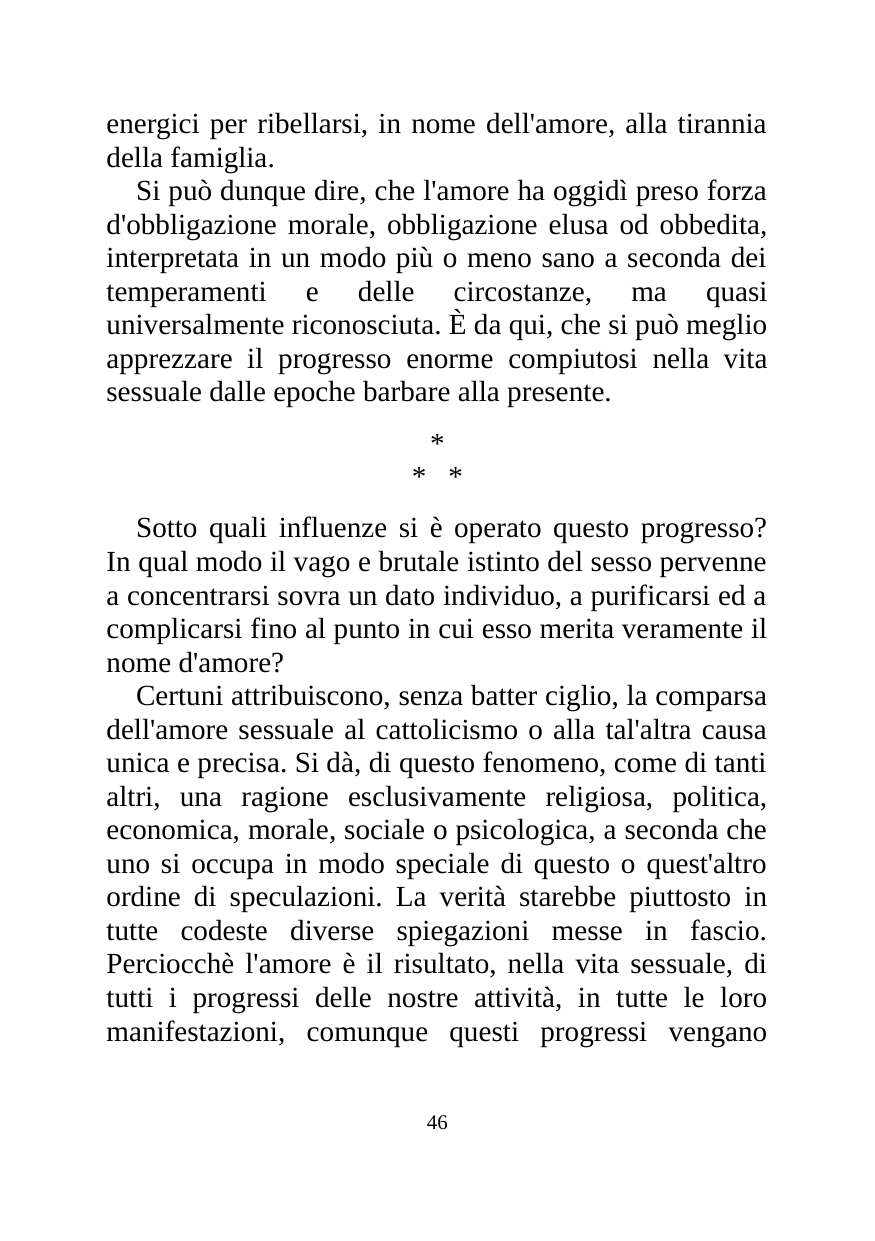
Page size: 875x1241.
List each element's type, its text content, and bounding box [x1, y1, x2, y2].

text energici per ribellarsi, in nome dell'amore, alla tirannia della famiglia. [106, 106, 768, 173]
text * * * [106, 426, 768, 493]
text Certuni attribuiscono, senza batter ciglio, la comparsa dell'amore sessuale al cattolicismo o alla tal'altra causa unica e precisa. Si dà, di questo fenomeno, come di tanti altri, una ragione esclusivamente religiosa, politica, economica, morale, sociale o psicologica, a seconda che uno si occupa in modo speciale di questo o quest'altro ordine di speculazioni. La verità starebbe piuttosto in tutte codeste diverse spiegazioni messe in fascio. Perciocchè l'amore è il risultato, nella vita sessuale, di tutti i progressi delle nostre attività, in tutte le loro manifestazioni, comunque questi progressi vengano [106, 678, 768, 1047]
text Si può dunque dire, che l'amore ha oggidì preso forza d'obbligazione morale, obbligazione elusa od obbedita, interpretata in un modo più o meno sano a seconda dei temperamenti e delle circostanze, ma quasi universalmente riconosciuta. È da qui, che si può meglio apprezzare il progresso enorme compiutosi nella vita sessuale dalle epoche barbare alla presente. [106, 173, 768, 408]
text Sotto quali influenze si è operato questo progresso? In qual modo il vago e brutale istinto del sesso pervenne a concentrarsi sovra un dato individuo, a purificarsi ed a complicarsi fino al punto in cui esso merita veramente il nome d'amore? [106, 511, 768, 678]
